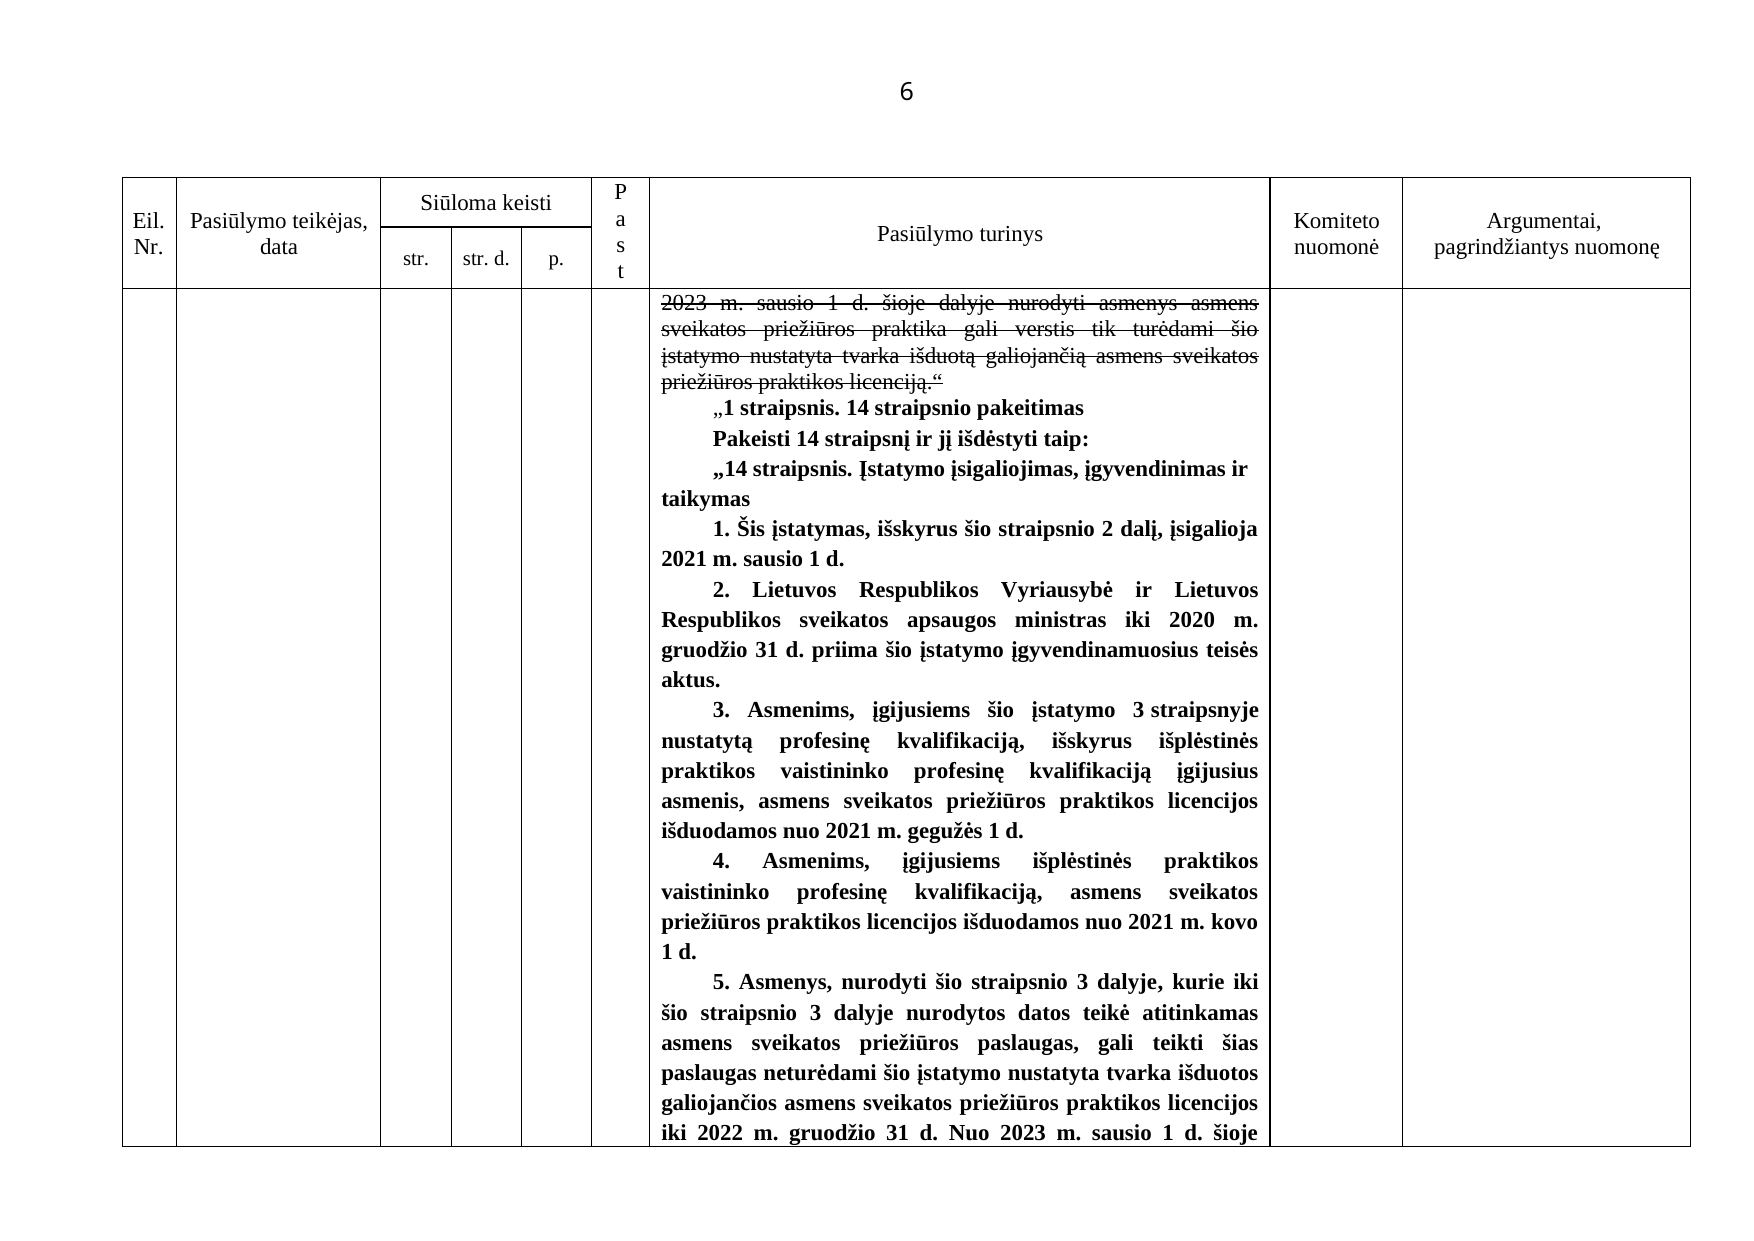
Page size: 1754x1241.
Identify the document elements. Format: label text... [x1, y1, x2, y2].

table_header Pasiūlymo turinys [650, 178, 1269, 288]
table_cell [123, 289, 176, 1146]
table_cell 2023 m. sausio 1 d. šioje dalyje nurodyti asmenys asmens sveikatos priežiūros praktika gali verstis tik turėdami šio įstatymo nustatyta tvarka išduotą galiojančią asmens sveikatos priežiūros praktikos licenciją.“ „1 straipsnis. 14 straipsnio pakeitimas Pakeisti 14 straipsnį ir jį išdėstyti taip: „14 straipsnis. Įstatymo įsigaliojimas, įgyvendinimas ir taikymas 1. Šis įstatymas, išskyrus šio straipsnio 2 dalį, įsigalioja 2021 m. sausio 1 d. 2. Lietuvos Respublikos Vyriausybė ir Lietuvos Respublikos sveikatos apsaugos ministras iki 2020 m. gruodžio 31 d. priima šio įstatymo įgyvendinamuosius teisės aktus. 3. Asmenims, įgijusiems šio įstatymo 3 straipsnyje nustatytą profesinę kvalifikaciją, išskyrus išplėstinės praktikos vaistininko profesinę kvalifikaciją įgijusius asmenis, asmens sveikatos priežiūros praktikos licencijos išduodamos nuo 2021 m. gegužės 1 d. 4. Asmenims, įgijusiems išplėstinės praktikos vaistininko profesinę kvalifikaciją, asmens sveikatos priežiūros praktikos licencijos išduodamos nuo 2021 m. kovo 1 d. 5. Asmenys, nurodyti šio straipsnio 3 dalyje, kurie iki šio straipsnio 3 dalyje nurodytos datos teikė atitinkamas asmens sveikatos priežiūros paslaugas, gali teikti šias paslaugas neturėdami šio įstatymo nustatyta tvarka išduotos galiojančios asmens sveikatos priežiūros praktikos licencijos iki 2022 m. gruodžio 31 d. Nuo 2023 m. sausio 1 d. šioje [650, 289, 1269, 1146]
table_header Komiteto nuomonė [1271, 178, 1402, 288]
table_cell [177, 289, 380, 1146]
table_header Pasiūlymo teikėjas, data [177, 178, 380, 288]
table_header Pastabos [592, 178, 649, 288]
table_cell [1271, 289, 1402, 1146]
table_header Siūloma keisti [381, 178, 591, 226]
table_cell [592, 289, 649, 1146]
table_cell [1403, 289, 1690, 1146]
table_cell [381, 289, 451, 1146]
table_cell [522, 289, 591, 1146]
table_header Eil. Nr. [123, 178, 176, 288]
table_cell p. [522, 228, 591, 288]
table_cell [452, 289, 521, 1146]
table_cell str. d. [452, 228, 521, 288]
table_header Argumentai, pagrindžiantys nuomonę [1403, 178, 1690, 288]
table_cell str. [381, 228, 451, 288]
